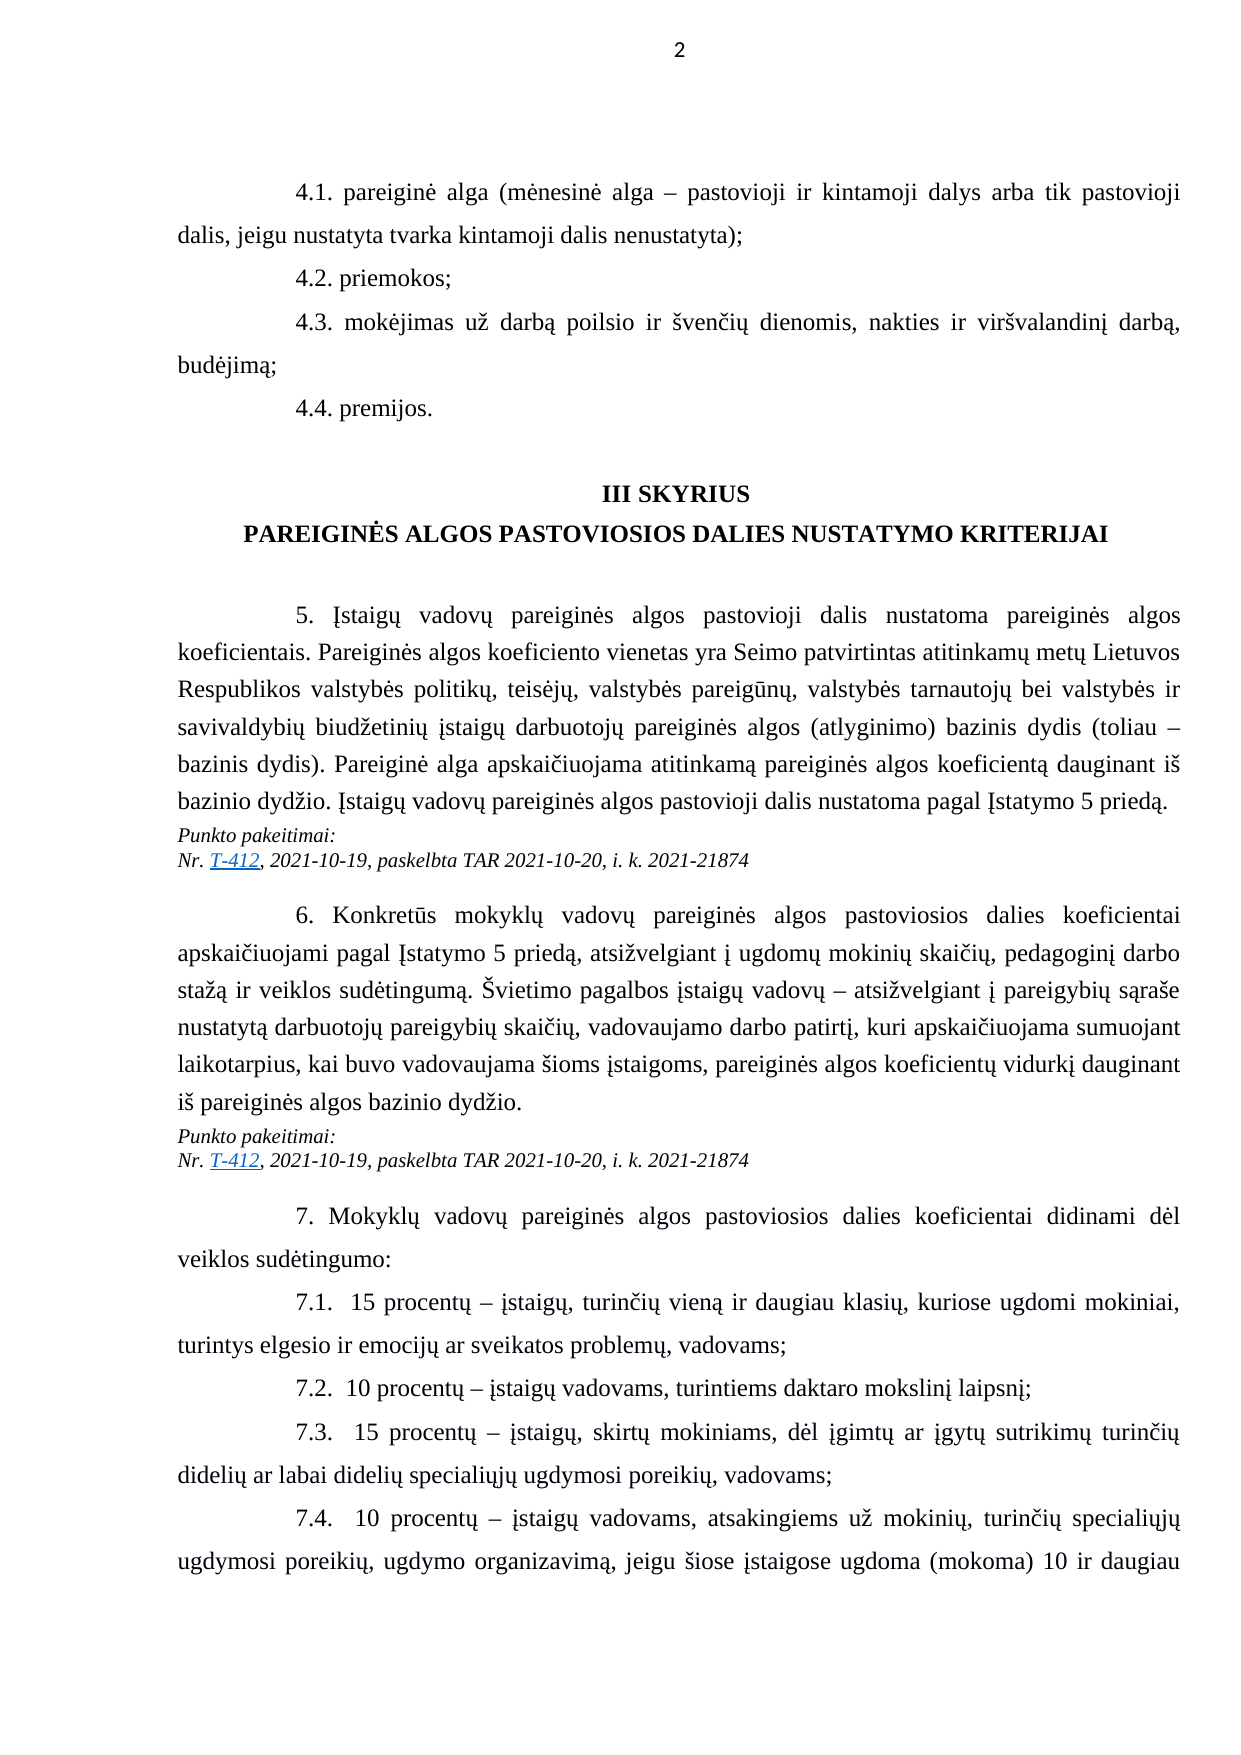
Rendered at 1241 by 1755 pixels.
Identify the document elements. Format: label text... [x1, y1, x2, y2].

text 7. Mokyklų vadovų pareiginės algos pastoviosios dalies koeficientai didinami dėl veiklos sudėtingumo: [177, 1201, 1181, 1273]
text 6. Konkretūs mokyklų vadovų pareiginės algos pastoviosios dalies koeficientai apskaičiuojami pagal Įstatymo 5 priedą, atsižvelgiant į ugdomų mokinių skaičių, pedagoginį darbo stažą ir veiklos sudėtingumą. Švietimo pagalbos įstaigų vadovų – atsižvelgiant į pareigybių sąraše nustatytą darbuotojų pareigybių skaičių, vadovaujamo darbo patirtį, kuri apskaičiuojama sumuojant laikotarpius, kai buvo vadovaujama šioms įstaigoms, pareiginės algos koeficientų vidurkį dauginant iš pareiginės algos bazinio dydžio. [177, 900, 1181, 1116]
text Punkto pakeitimai: [177, 823, 1181, 847]
text Nr. T-412, 2021-10-19, paskelbta TAR 2021-10-20, i. k. 2021-21874 [177, 1148, 1181, 1172]
text 4.1. pareiginė alga (mėnesinė alga – pastovioji ir kintamoji dalys arba tik pastovioji dalis, jeigu nustatyta tvarka kintamoji dalis nenustatyta); [177, 177, 1181, 249]
text Punkto pakeitimai: [177, 1124, 1181, 1148]
text Nr. T-412, 2021-10-19, paskelbta TAR 2021-10-20, i. k. 2021-21874 [177, 847, 1181, 872]
text 5. Įstaigų vadovų pareiginės algos pastovioji dalis nustatoma pareiginės algos koeficientais. Pareiginės algos koeficiento vienetas yra Seimo patvirtintas atitinkamų metų Lietuvos Respublikos valstybės politikų, teisėjų, valstybės pareigūnų, valstybės tarnautojų bei valstybės ir savivaldybių biudžetinių įstaigų darbuotojų pareiginės algos (atlyginimo) bazinis dydis (toliau – bazinis dydis). Pareiginė alga apskaičiuojama atitinkamą pareiginės algos koeficientą dauginant iš bazinio dydžio. Įstaigų vadovų pareiginės algos pastovioji dalis nustatoma pagal Įstatymo 5 priedą. [177, 600, 1181, 815]
text PAREIGINĖS ALGOS PASTOVIOSIOS DALIES NUSTATYMO KRITERIJAI [177, 519, 1181, 548]
text III SKYRIUS [177, 479, 1181, 508]
text 7.4. 10 procentų – įstaigų vadovams, atsakingiems už mokinių, turinčių specialiųjų ugdymosi poreikių, ugdymo organizavimą, jeigu šiose įstaigose ugdoma (mokoma) 10 ir daugiau [177, 1503, 1181, 1575]
text 7.2. 10 procentų – įstaigų vadovams, turintiems daktaro mokslinį laipsnį; [177, 1373, 1181, 1402]
text 7.3. 15 procentų – įstaigų, skirtų mokiniams, dėl įgimtų ar įgytų sutrikimų turinčių didelių ar labai didelių specialiųjų ugdymosi poreikių, vadovams; [177, 1417, 1181, 1488]
text 4.3. mokėjimas už darbą poilsio ir švenčių dienomis, nakties ir viršvalandinį darbą, budėjimą; [177, 307, 1181, 378]
text 4.4. premijos. [177, 393, 1181, 422]
text 7.1. 15 procentų – įstaigų, turinčių vieną ir daugiau klasių, kuriose ugdomi mokiniai, turintys elgesio ir emocijų ar sveikatos problemų, vadovams; [177, 1287, 1181, 1359]
text 4.2. priemokos; [177, 263, 1181, 292]
